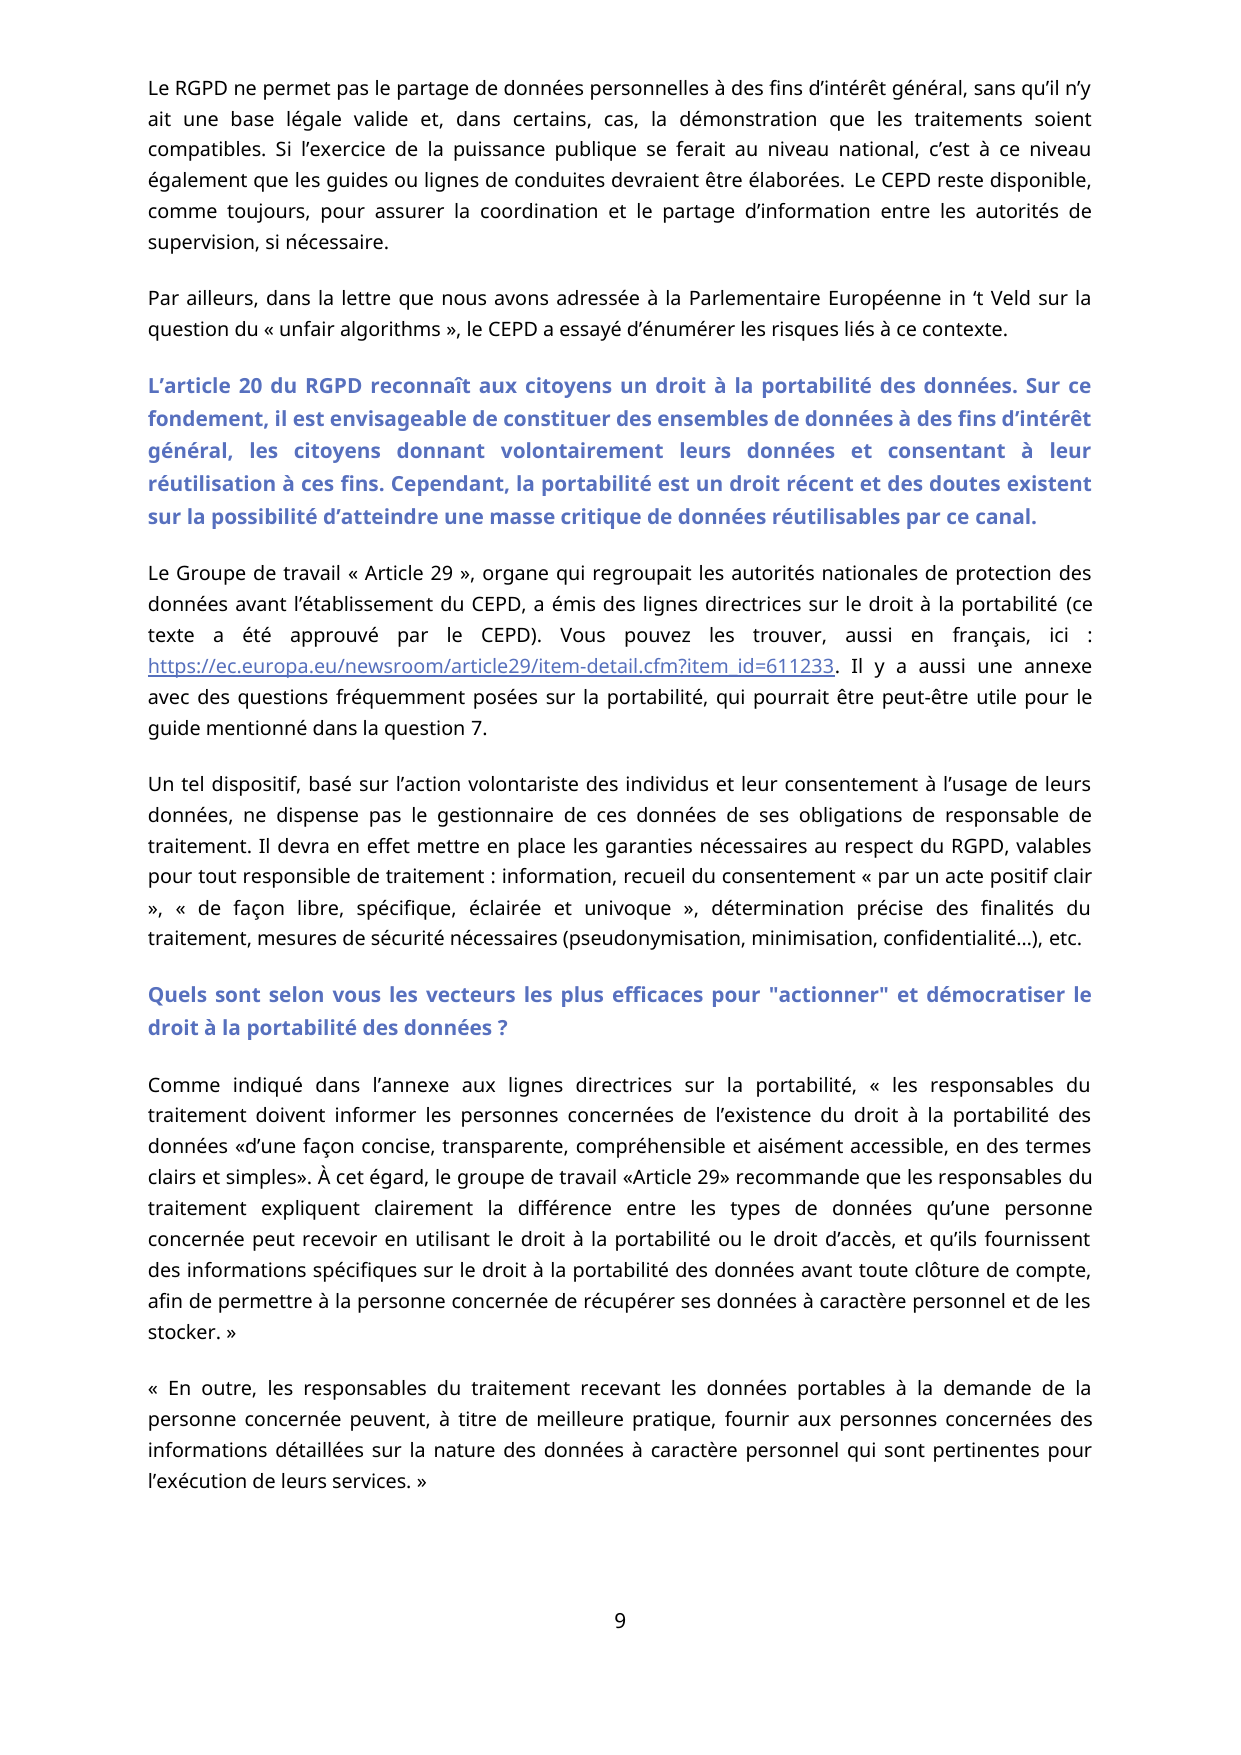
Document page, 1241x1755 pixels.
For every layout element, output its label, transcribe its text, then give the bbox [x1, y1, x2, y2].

text Quels sont selon vous les vecteurs les plus efficaces pour "actionner" et démocratiser le droit à la portabilité des données ? [148, 981, 1093, 1042]
text Comme indiqué dans l’annexe aux lignes directrices sur la portabilité, « les responsables du traitement doivent informer les personnes concernées de l’existence du droit à la portabilité des données «d’une façon concise, transparente, compréhensible et aisément accessible, en des termes clairs et simples». À cet égard, le groupe de travail «Article 29» recommande que les responsables du traitement expliquent clairement la différence entre les types de données qu’une personne concernée peut recevoir en utilisant le droit à la portabilité ou le droit d’accès, et qu’ils fournissent des informations spécifiques sur le droit à la portabilité des données avant toute clôture de compte, afin de permettre à la personne concernée de récupérer ses données à caractère personnel et de les stocker. » [148, 1071, 1093, 1345]
text Le Groupe de travail « Article 29 », organe qui regroupait les autorités nationales de protection des données avant l’établissement du CEPD, a émis des lignes directrices sur le droit à la portabilité (ce texte a été approuvé par le CEPD). Vous pouvez les trouver, aussi en français, ici : https://ec.europa.eu/newsroom/article29/item-detail.cfm?item_id=611233. Il y a aussi une annexe avec des questions fréquemment posées sur la portabilité, qui pourrait être peut-être utile pour le guide mentionné dans la question 7. [148, 559, 1093, 741]
text Par ailleurs, dans la lettre que nous avons adressée à la Parlementaire Européenne in ‘t Veld sur la question du « unfair algorithms », le CEPD a essayé d’énumérer les risques liés à ce contexte. [148, 284, 1093, 342]
text Le RGPD ne permet pas le partage de données personnelles à des fins d’intérêt général, sans qu’il n’y ait une base légale valide et, dans certains, cas, la démonstration que les traitements soient compatibles. Si l’exercice de la puissance publique se ferait au niveau national, c’est à ce niveau également que les guides ou lignes de conduites devraient être élaborées. Le CEPD reste disponible, comme toujours, pour assurer la coordination et le partage d’information entre les autorités de supervision, si nécessaire. [148, 74, 1093, 256]
text Un tel dispositif, basé sur l’action volontariste des individus et leur consentement à l’usage de leurs données, ne dispense pas le gestionnaire de ces données de ses obligations de responsable de traitement. Il devra en effet mettre en place les garanties nécessaires au respect du RGPD, valables pour tout responsible de traitement : information, recueil du consentement « par un acte positif clair », « de façon libre, spécifique, éclairée et univoque », détermination précise des finalités du traitement, mesures de sécurité nécessaires (pseudonymisation, minimisation, confidentialité…), etc. [148, 770, 1093, 952]
text « En outre, les responsables du traitement recevant les données portables à la demande de la personne concernée peuvent, à titre de meilleure pratique, fournir aux personnes concernées des informations détaillées sur la nature des données à caractère personnel qui sont pertinentes pour l’exécution de leurs services. » [148, 1374, 1093, 1494]
text L’article 20 du RGPD reconnaît aux citoyens un droit à la portabilité des données. Sur ce fondement, il est envisageable de constituer des ensembles de données à des fins d’intérêt général, les citoyens donnant volontairement leurs données et consentant à leur réutilisation à ces fins. Cependant, la portabilité est un droit récent et des doutes existent sur la possibilité d’atteindre une masse critique de données réutilisables par ce canal. [148, 371, 1093, 530]
